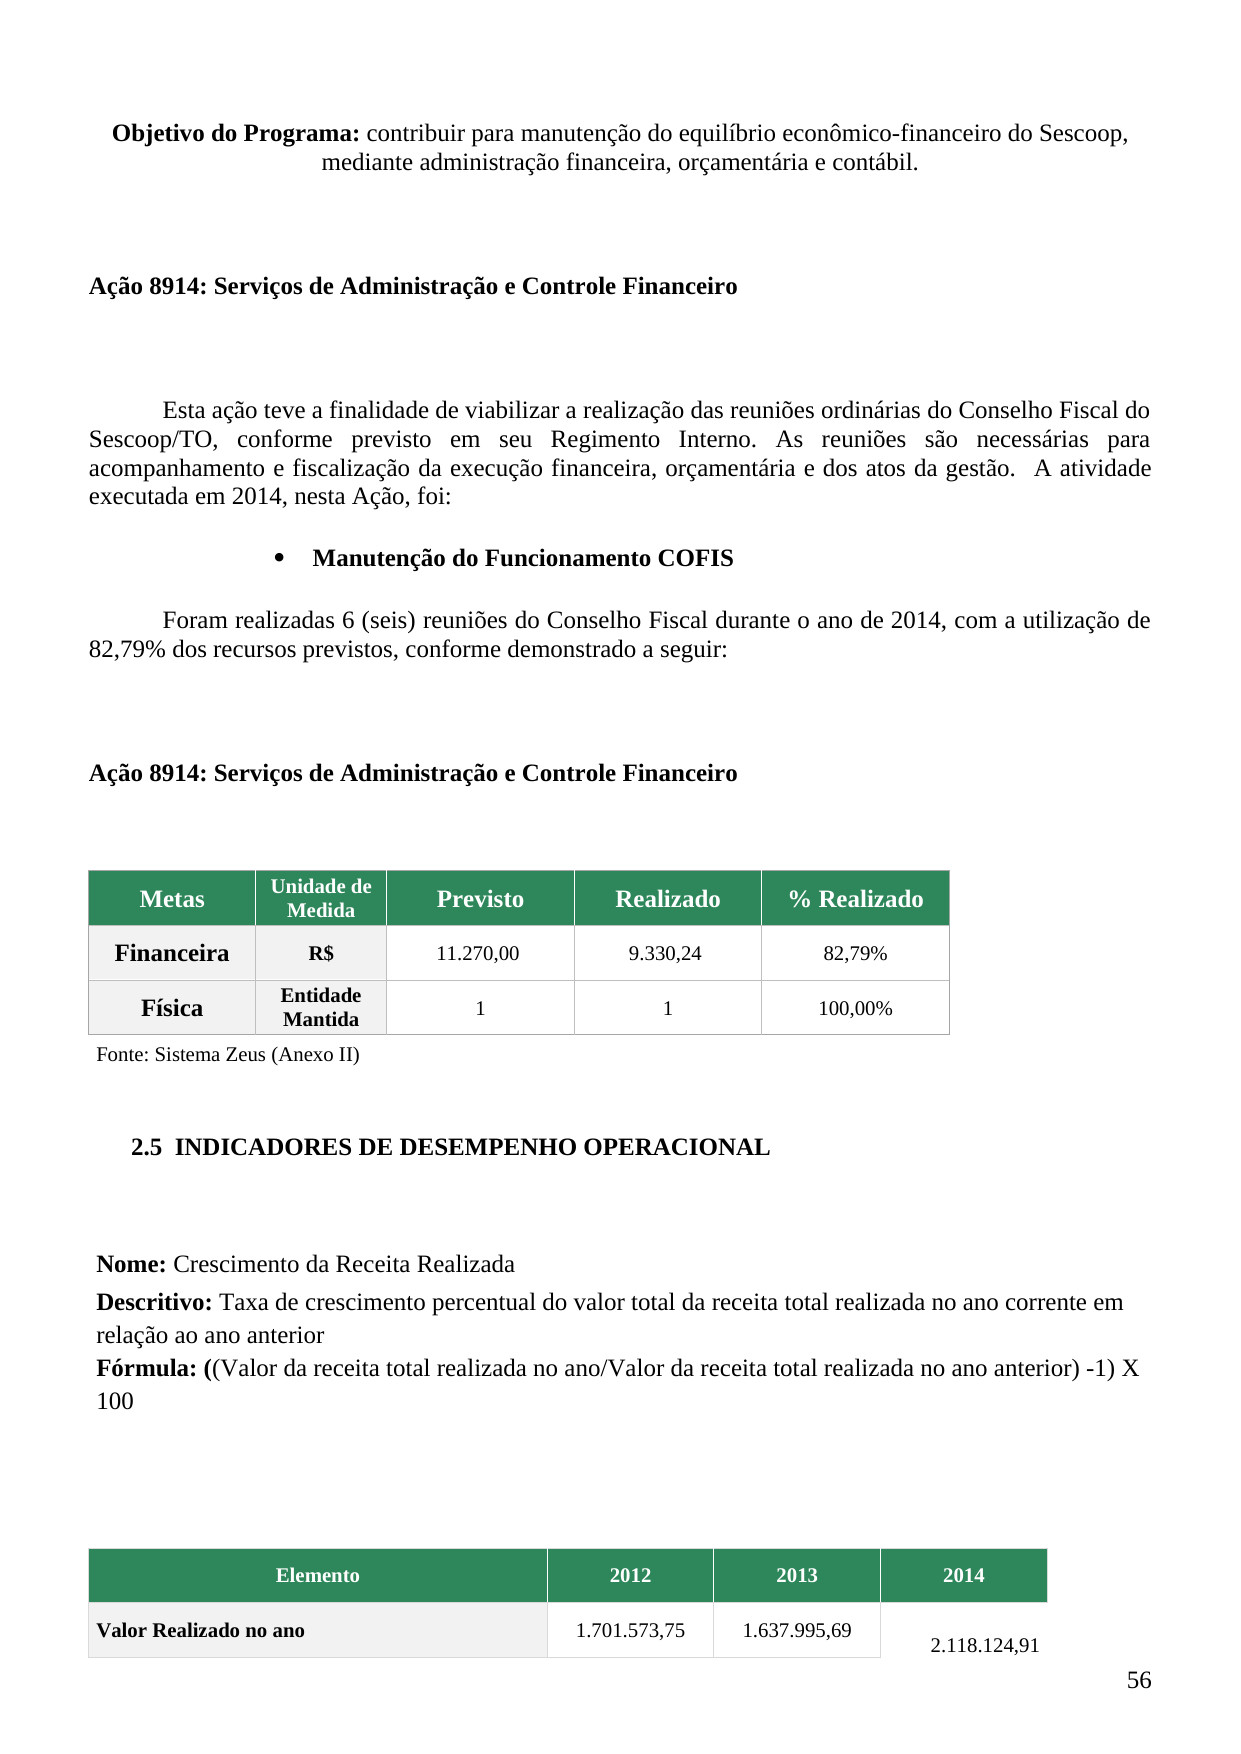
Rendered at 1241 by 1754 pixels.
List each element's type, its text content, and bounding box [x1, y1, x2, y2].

text Foram realizadas 6 (seis) reuniões do Conselho Fiscal durante o ano de 2014, com a utilização de 82,79% dos recursos previstos, conforme demonstrado a seguir: [89, 606, 1152, 663]
table_cell R$ [256, 926, 386, 979]
table_header Elemento [89, 1549, 547, 1602]
table_header Nome: Crescimento da Receita Realizada [89, 1244, 1152, 1287]
text Ação 8914: Serviços de Administração e Controle Financeiro [89, 758, 1152, 787]
table_header 2014 [881, 1549, 1047, 1602]
table_header 2012 [548, 1549, 713, 1602]
list Indicadores DE DESEMPENHO OPERACIONAL [131, 1132, 1152, 1161]
table_cell Física [89, 981, 255, 1034]
text Ação 8914: Serviços de Administração e Controle Financeiro [89, 271, 1152, 300]
table_cell Fonte: Sistema Zeus (Anexo II) [89, 1035, 949, 1066]
table_cell Financeira [89, 926, 255, 979]
list Esta ação teve a finalidade de viabilizar a realização das reuniões ordinárias do Conselho Fiscal do Sescoop/TO, conforme previsto em seu Regimento Interno. As reuniões são necessárias para acompanhamento e fiscalização da execução financeira, orçamentária e dos atos da gestão. A atividade executada em 2014, nesta Ação, foi: [89, 395, 1152, 510]
table_cell Descritivo: Taxa de crescimento percentual do valor total da receita total realizada no ano corrente em relação ao ano anterior [89, 1287, 1152, 1353]
table_cell Fórmula: ((Valor da receita total realizada no ano/Valor da receita total realizada no ano anterior) -1) X 100 [89, 1353, 1152, 1485]
table_cell 9.330,24 [575, 926, 761, 979]
table_cell 1.637.995,69 [714, 1603, 880, 1657]
list Manutenção do Funcionamento COFIS [275, 543, 1152, 572]
table_cell 11.270,00 [387, 926, 574, 979]
table_cell 100,00% [762, 981, 949, 1034]
text Objetivo do Programa: contribuir para manutenção do equilíbrio econômico-financeiro do Sescoop, mediante administração financeira, orçamentária e contábil. [89, 118, 1152, 176]
table_header Metas [89, 871, 255, 925]
table_cell 2.118.124,91 [881, 1603, 1047, 1657]
table_header 2013 [714, 1549, 880, 1602]
table_cell 1 [575, 981, 761, 1034]
table_cell 82,79% [762, 926, 949, 979]
table_cell 1 [387, 981, 574, 1034]
table_cell 1.701.573,75 [548, 1603, 713, 1657]
table_header Realizado [575, 871, 761, 925]
table_header % Realizado [762, 871, 949, 925]
table_cell Valor Realizado no ano [89, 1603, 547, 1657]
table_cell Entidade Mantida [256, 981, 386, 1034]
table_header Unidade de Medida [256, 871, 386, 925]
table_header Previsto [387, 871, 574, 925]
